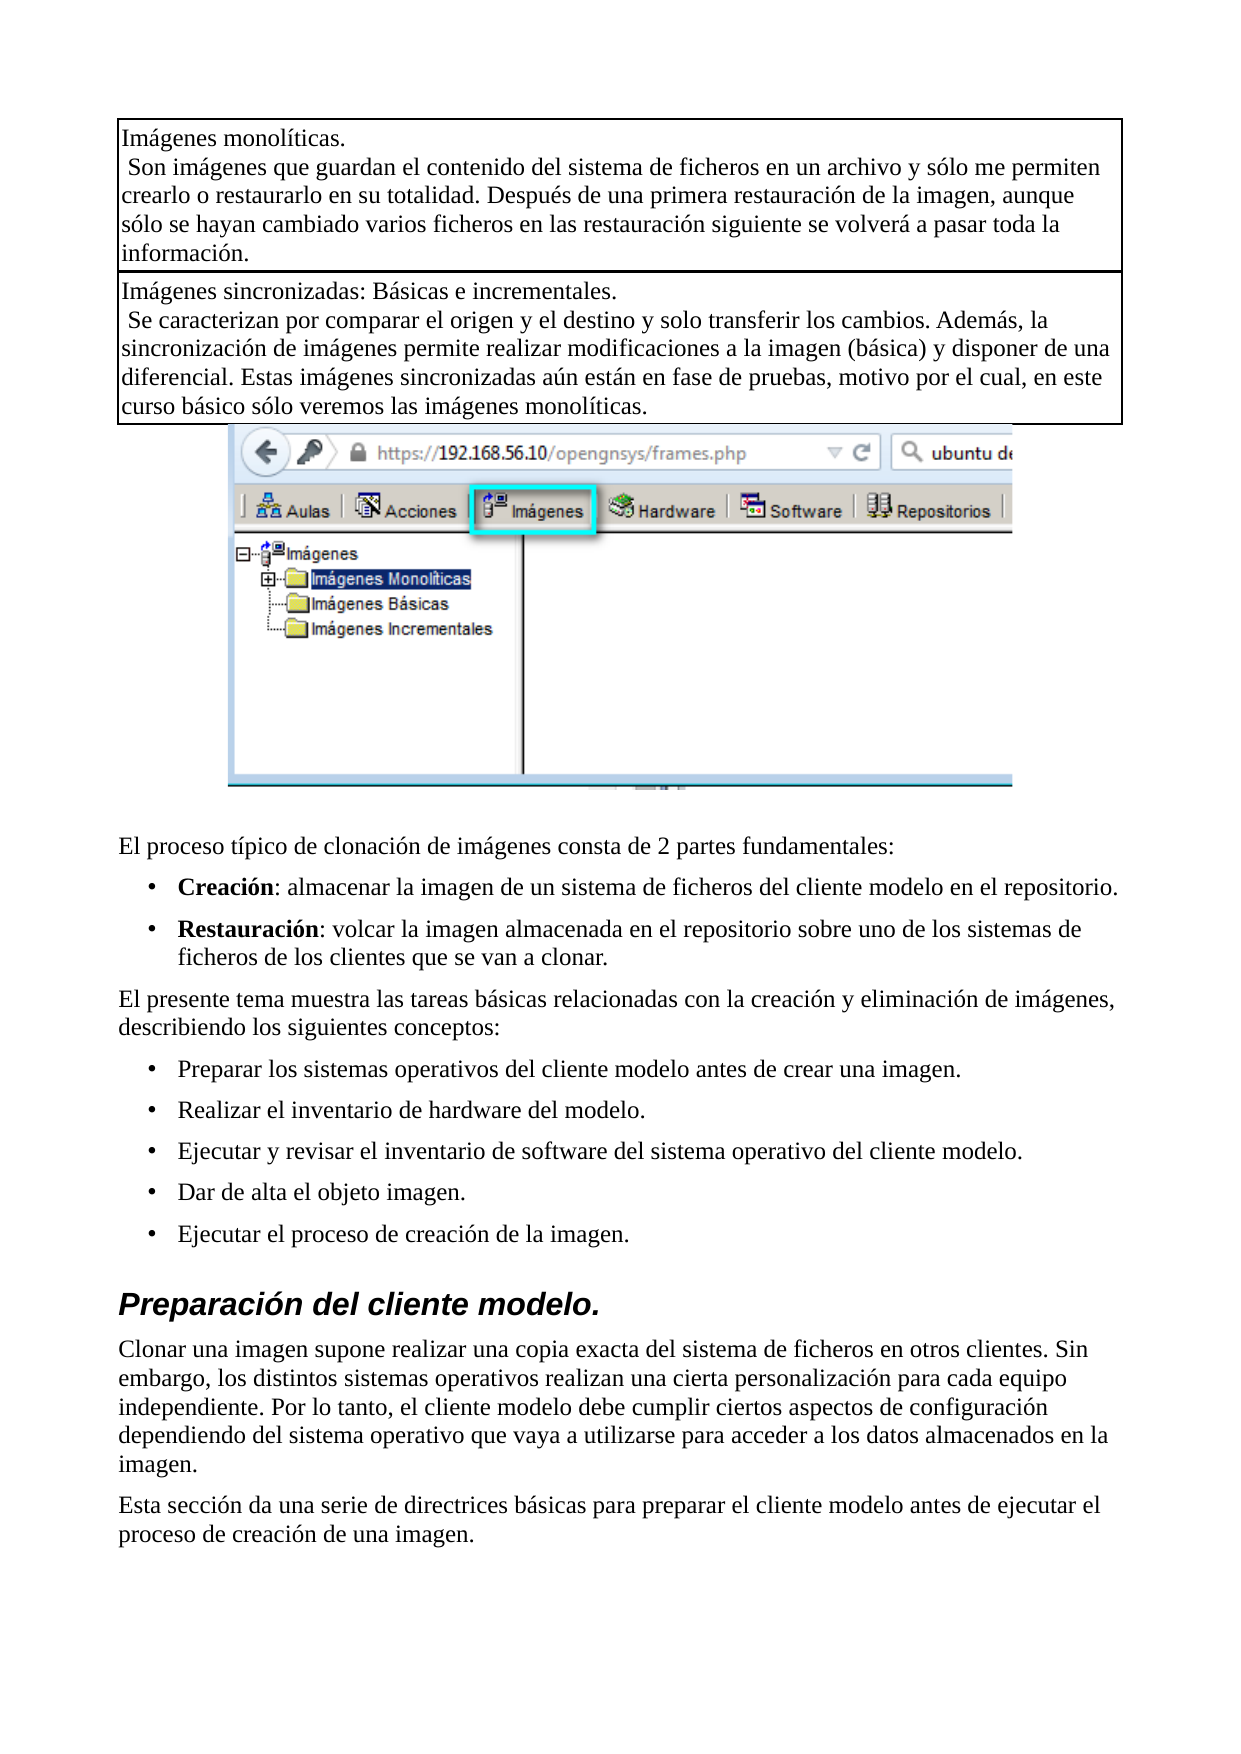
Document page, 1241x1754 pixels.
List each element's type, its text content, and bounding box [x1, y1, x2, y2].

text Esta sección da una serie de directrices básicas para preparar el cliente modelo antes de ejecutar el proceso de creación de una imagen. [118, 1491, 1122, 1548]
table_header Imágenes sincronizadas: Básicas e incrementales. Se caracterizan por comparar el origen y el destino y solo transferir los cambios. Además, la sincronización de imágenes permite realizar modificaciones a la imagen (básica) y disponer de una diferencial. Estas imágenes sincronizadas aún están en fase de pruebas, motivo por el cual, en este curso básico sólo veremos las imágenes monolíticas. [119, 273, 1121, 423]
subtitle Preparación del cliente modelo. [118, 1285, 1122, 1322]
list Restauración: volcar la imagen almacenada en el repositorio sobre uno de los sistemas de ficheros de los clientes que se van a clonar. [148, 914, 1122, 971]
text El presente tema muestra las tareas básicas relacionadas con la creación y eliminación de imágenes, describiendo los siguientes conceptos: [118, 984, 1122, 1041]
list Creación: almacenar la imagen de un sistema de ficheros del cliente modelo en el repositorio. [148, 872, 1122, 901]
list Ejecutar y revisar el inventario de software del sistema operativo del cliente modelo. [148, 1136, 1122, 1165]
table_header Imágenes monolíticas. Son imágenes que guardan el contenido del sistema de ficheros en un archivo y sólo me permiten crearlo o restaurarlo en su totalidad. Después de una primera restauración de la imagen, aunque sólo se hayan cambiado varios ficheros en las restauración siguiente se volverá a pasar toda la información. [119, 120, 1121, 269]
list Preparar los sistemas operativos del cliente modelo antes de crear una imagen. [148, 1054, 1122, 1082]
list Realizar el inventario de hardware del modelo. [148, 1095, 1122, 1124]
text Clonar una imagen supone realizar una copia exacta del sistema de ficheros en otros clientes. Sin embargo, los distintos sistemas operativos realizan una cierta personalización para cada equipo independiente. Por lo tanto, el cliente modelo debe cumplir ciertos aspectos de configuración dependiendo del sistema operativo que vaya a utilizarse para acceder a los datos almacenados en la imagen. [118, 1334, 1122, 1478]
text El proceso típico de clonación de imágenes consta de 2 partes fundamentales: [118, 831, 1122, 860]
list Dar de alta el objeto imagen. [148, 1177, 1122, 1206]
list Ejecutar el proceso de creación de la imagen. [148, 1219, 1122, 1247]
